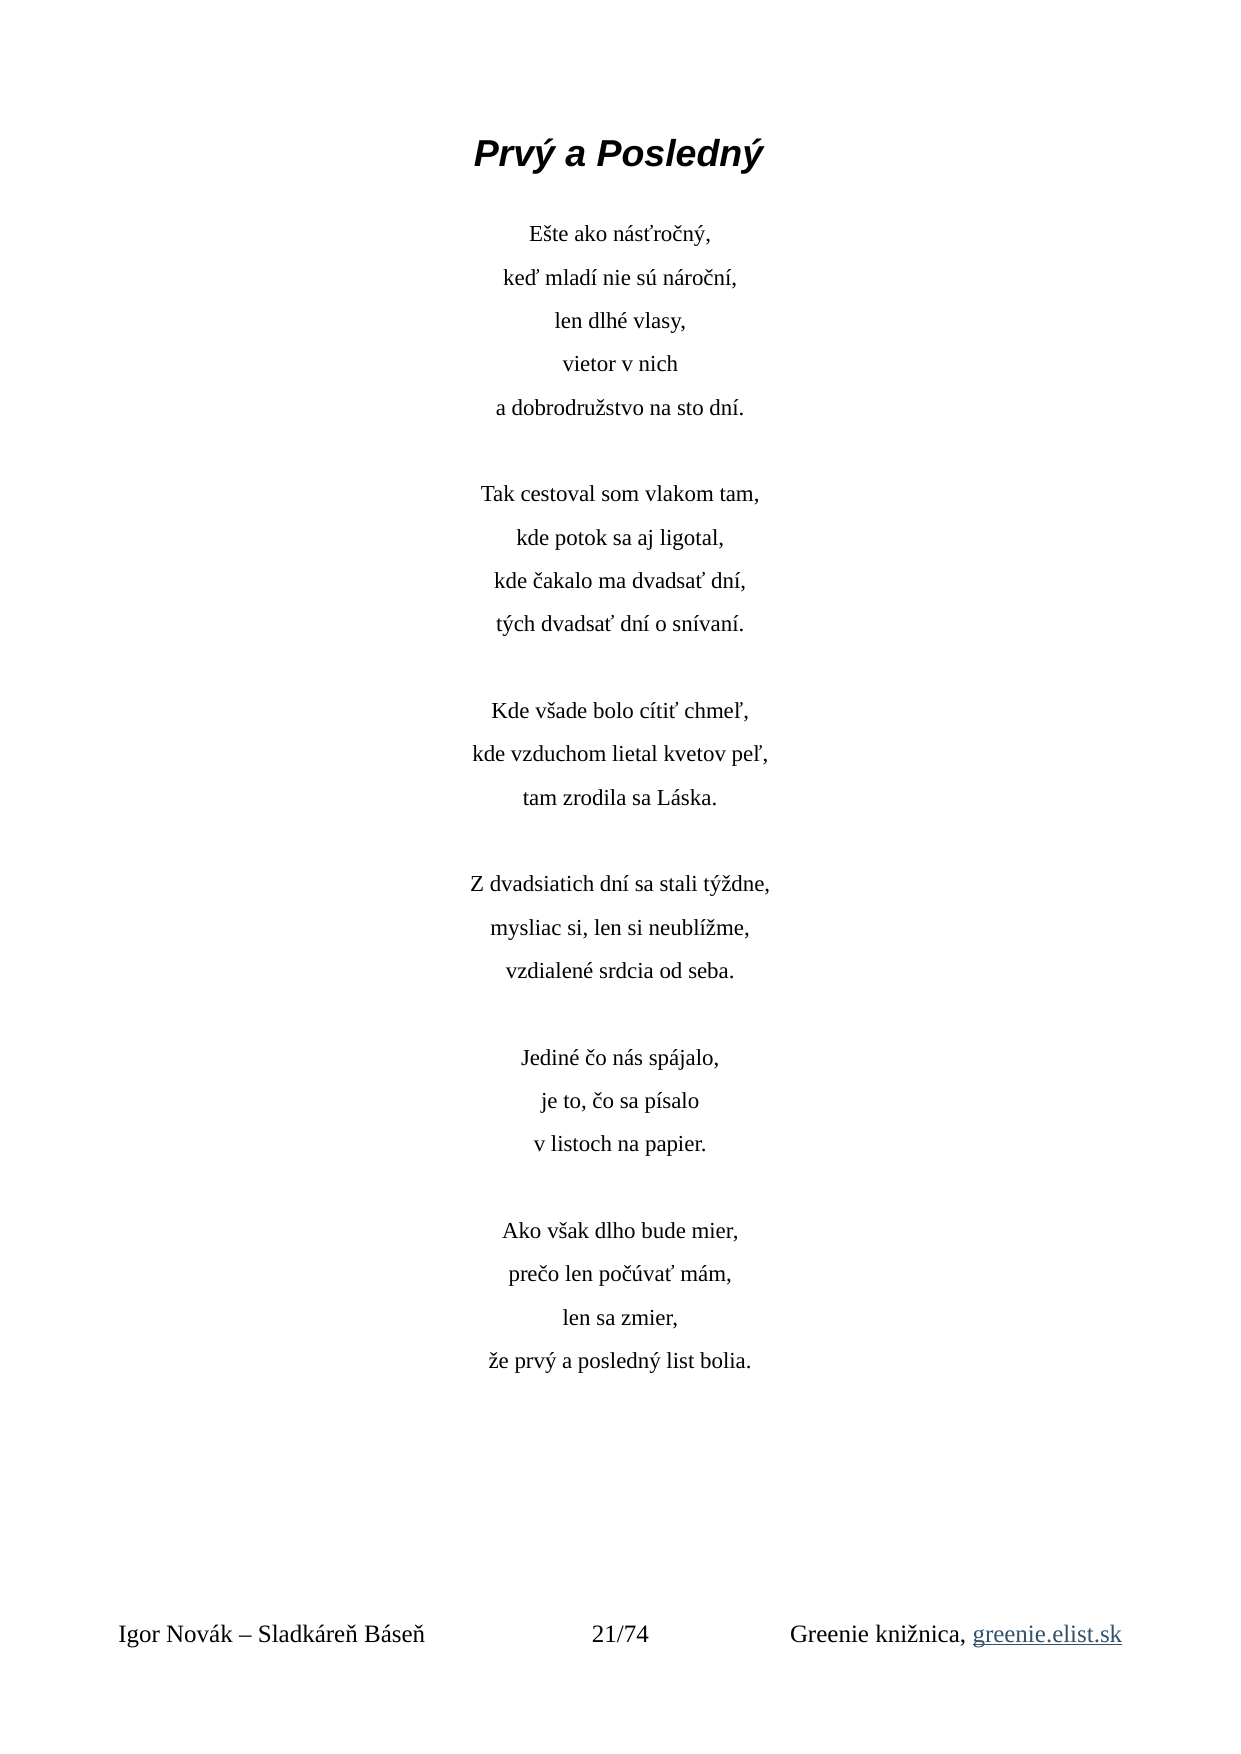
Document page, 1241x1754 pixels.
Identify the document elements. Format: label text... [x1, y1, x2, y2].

text Tak cestoval som vlakom tam, [106, 481, 1134, 507]
text tam zrodila sa Láska. [106, 784, 1134, 810]
text Ešte ako násťročný, [106, 221, 1134, 247]
text Kde všade bolo cítiť chmeľ, [106, 697, 1134, 723]
text keď mladí nie sú nároční, [106, 264, 1134, 290]
text a dobrodružstvo na sto dní. [106, 394, 1134, 420]
text prečo len počúvať mám, [106, 1261, 1134, 1287]
text tých dvadsať dní o snívaní. [106, 611, 1134, 637]
text kde vzduchom lietal kvetov peľ, [106, 741, 1134, 767]
text vzdialené srdcia od seba. [106, 957, 1134, 983]
text že prvý a posledný list bolia. [106, 1347, 1134, 1373]
text Z dvadsiatich dní sa stali týždne, [106, 871, 1134, 897]
text len dlhé vlasy, [106, 307, 1134, 333]
text Ako však dlho bude mier, [106, 1217, 1134, 1243]
subtitle Prvý a Posledný [106, 131, 1134, 174]
text je to, čo sa písalo [106, 1087, 1134, 1113]
text Jediné čo nás spájalo, [106, 1044, 1134, 1070]
text len sa zmier, [106, 1304, 1134, 1330]
text vietor v nich [106, 351, 1134, 377]
text v listoch na papier. [106, 1131, 1134, 1157]
text kde čakalo ma dvadsať dní, [106, 567, 1134, 593]
text mysliac si, len si neublížme, [106, 914, 1134, 940]
text kde potok sa aj ligotal, [106, 524, 1134, 550]
